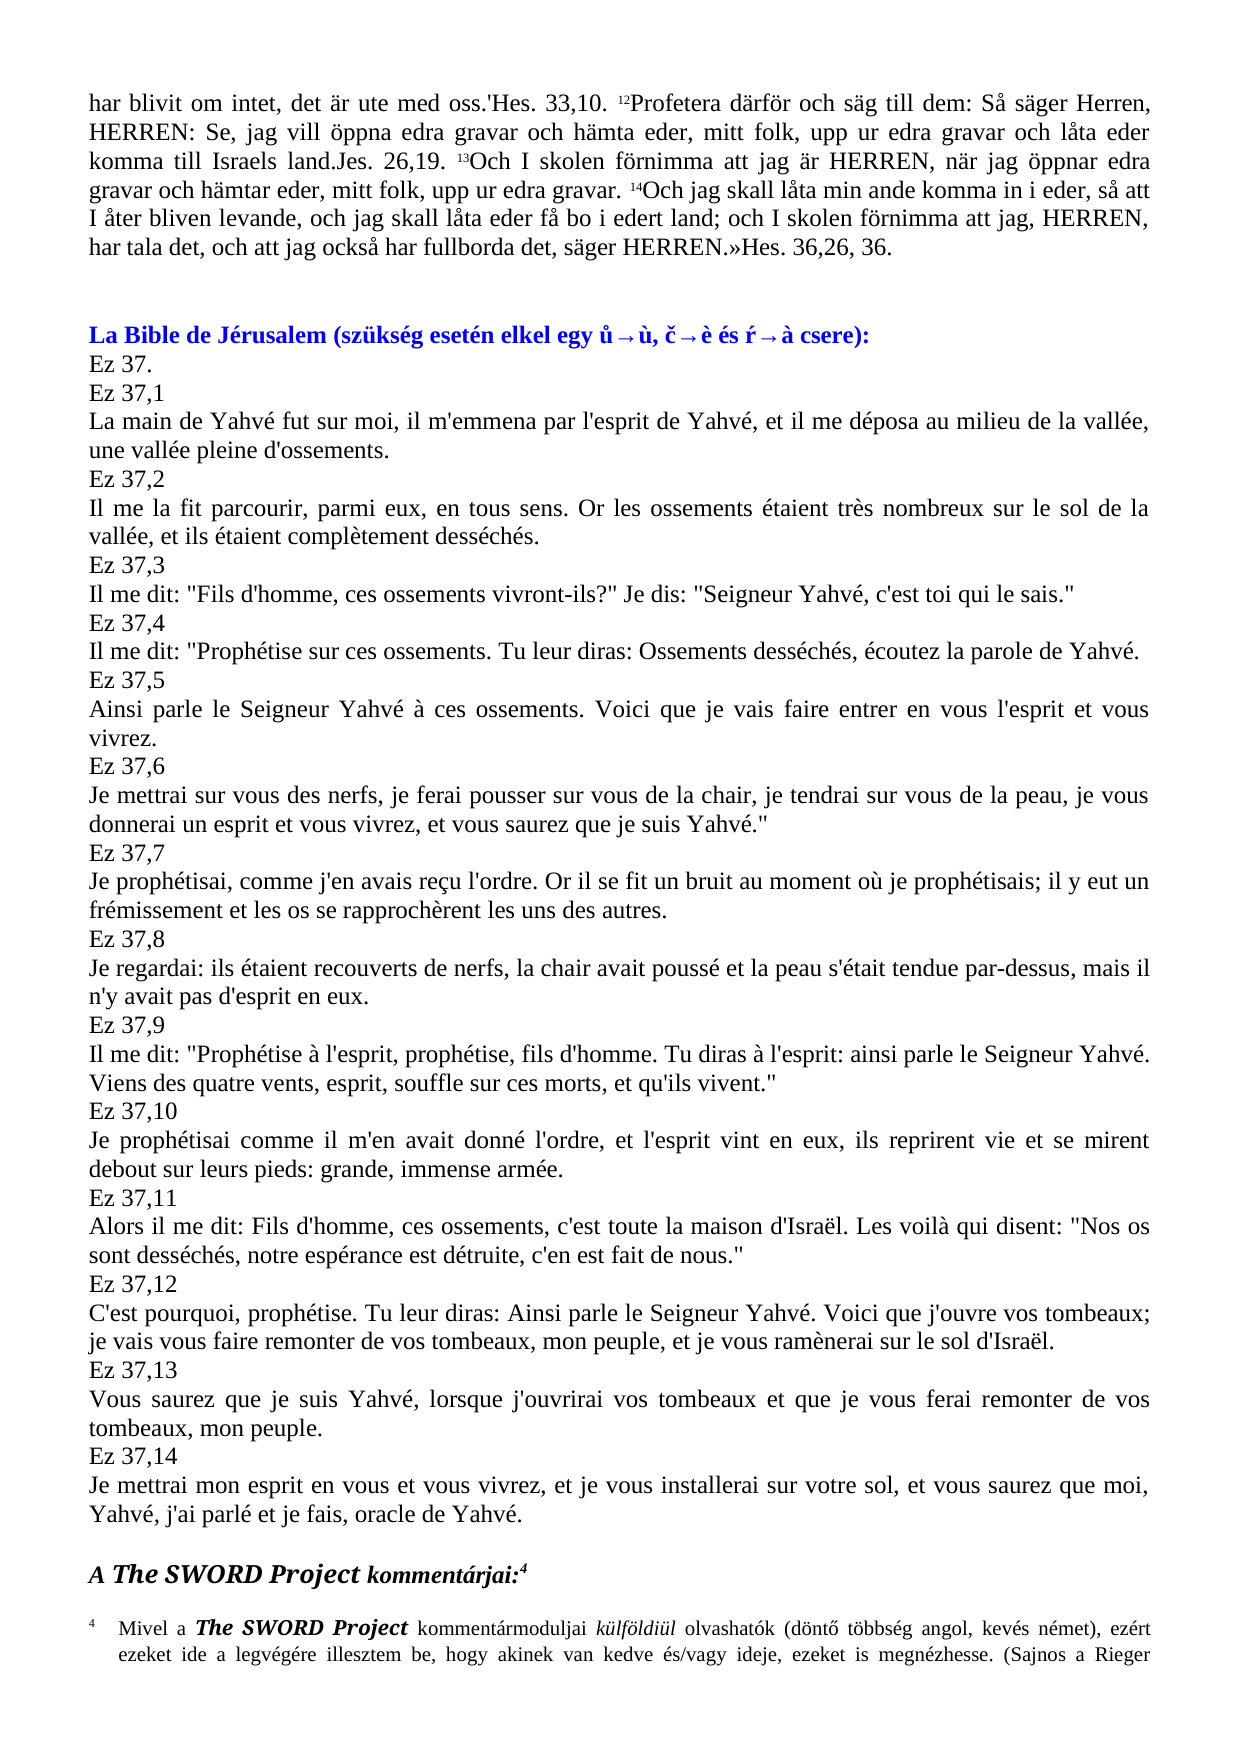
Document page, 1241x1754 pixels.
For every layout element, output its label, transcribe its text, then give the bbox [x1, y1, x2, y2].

text Je prophétisai comme il m'en avait donné l'ordre, et l'esprit vint en eux, ils reprirent vie et se mirent debout sur leurs pieds: grande, immense armée. [88, 1125, 1152, 1183]
text La Bible de Jérusalem (szükség esetén elkel egy ů→ù, č→è és ŕ→à csere): [88, 320, 1152, 349]
text Ez 37,5 [88, 665, 1152, 694]
text Vous saurez que je suis Yahvé, lorsque j'ouvrirai vos tombeaux et que je vous ferai remonter de vos tombeaux, mon peuple. [88, 1384, 1152, 1441]
text Ez 37,7 [88, 838, 1152, 866]
text Ez 37,11 [88, 1183, 1152, 1211]
text Ez 37,12 [88, 1269, 1152, 1298]
text Je mettrai mon esprit en vous et vous vivrez, et je vous installerai sur votre sol, et vous saurez que moi, Yahvé, j'ai parlé et je fais, oracle de Yahvé. [88, 1470, 1152, 1528]
text Il me la fit parcourir, parmi eux, en tous sens. Or les ossements étaient très nombreux sur le sol de la vallée, et ils étaient complètement desséchés. [88, 493, 1152, 550]
text Alors il me dit: Fils d'homme, ces ossements, c'est toute la maison d'Israël. Les voilà qui disent: "Nos os sont desséchés, notre espérance est détruite, c'en est fait de nous." [88, 1211, 1152, 1269]
text Ez 37,6 [88, 751, 1152, 780]
text Ez 37,1 [88, 378, 1152, 406]
text Ez 37,2 [88, 464, 1152, 493]
text Ainsi parle le Seigneur Yahvé à ces ossements. Voici que je vais faire entrer en vous l'esprit et vous vivrez. [88, 694, 1152, 751]
text A The SWORD Project kommentárjai: [88, 1557, 1152, 1591]
text Ez 37,14 [88, 1441, 1152, 1470]
text Mivel a The SWORD Project kommentármoduljai külföldiül olvashatók (döntő többség angol, kevés német), ezért ezeket ide a legvégére illesztem be, hogy akinek van kedve és/vagy ideje, ezeket is megnézhesse. (Sajnos a Rieger [88, 1613, 1152, 1665]
text Ez 37,4 [88, 608, 1152, 636]
text C'est pourquoi, prophétise. Tu leur diras: Ainsi parle le Seigneur Yahvé. Voici que j'ouvre vos tombeaux; je vais vous faire remonter de vos tombeaux, mon peuple, et je vous ramènerai sur le sol d'Israël. [88, 1298, 1152, 1355]
text Ez 37,3 [88, 550, 1152, 579]
text har blivit om intet, det är ute med oss.'Hes. 33,10. 12Profetera därför och säg till dem: Så säger Herren, HERREN: Se, jag vill öppna edra gravar och hämta eder, mitt folk, upp ur edra gravar och låta eder komma till Israels land.Jes. 26,19. 13Och I skolen förnimma att jag är HERREN, när jag öppnar edra gravar och hämtar eder, mitt folk, upp ur edra gravar. 14Och jag skall låta min ande komma in i eder, så att I åter bliven levande, och jag skall låta eder få bo i edert land; och I skolen förnimma att jag, HERREN, har tala det, och att jag också har fullborda det, säger HERREN.»Hes. 36,26, 36. [88, 88, 1152, 261]
text Je prophétisai, comme j'en avais reçu l'ordre. Or il se fit un bruit au moment où je prophétisais; il y eut un frémissement et les os se rapprochèrent les uns des autres. [88, 866, 1152, 924]
text Je regardai: ils étaient recouverts de nerfs, la chair avait poussé et la peau s'était tendue par-dessus, mais il n'y avait pas d'esprit en eux. [88, 953, 1152, 1010]
text Ez 37,8 [88, 924, 1152, 953]
text La main de Yahvé fut sur moi, il m'emmena par l'esprit de Yahvé, et il me déposa au milieu de la vallée, une vallée pleine d'ossements. [88, 406, 1152, 464]
text Je mettrai sur vous des nerfs, je ferai pousser sur vous de la chair, je tendrai sur vous de la peau, je vous donnerai un esprit et vous vivrez, et vous saurez que je suis Yahvé." [88, 780, 1152, 838]
text Il me dit: "Prophétise sur ces ossements. Tu leur diras: Ossements desséchés, écoutez la parole de Yahvé. [88, 636, 1152, 665]
text Il me dit: "Prophétise à l'esprit, prophétise, fils d'homme. Tu diras à l'esprit: ainsi parle le Seigneur Yahvé. Viens des quatre vents, esprit, souffle sur ces morts, et qu'ils vivent." [88, 1039, 1152, 1096]
text Il me dit: "Fils d'homme, ces ossements vivront-ils?" Je dis: "Seigneur Yahvé, c'est toi qui le sais." [88, 579, 1152, 608]
text Ez 37,10 [88, 1096, 1152, 1125]
text Ez 37,13 [88, 1355, 1152, 1384]
text Ez 37. [88, 349, 1152, 378]
text Ez 37,9 [88, 1010, 1152, 1039]
